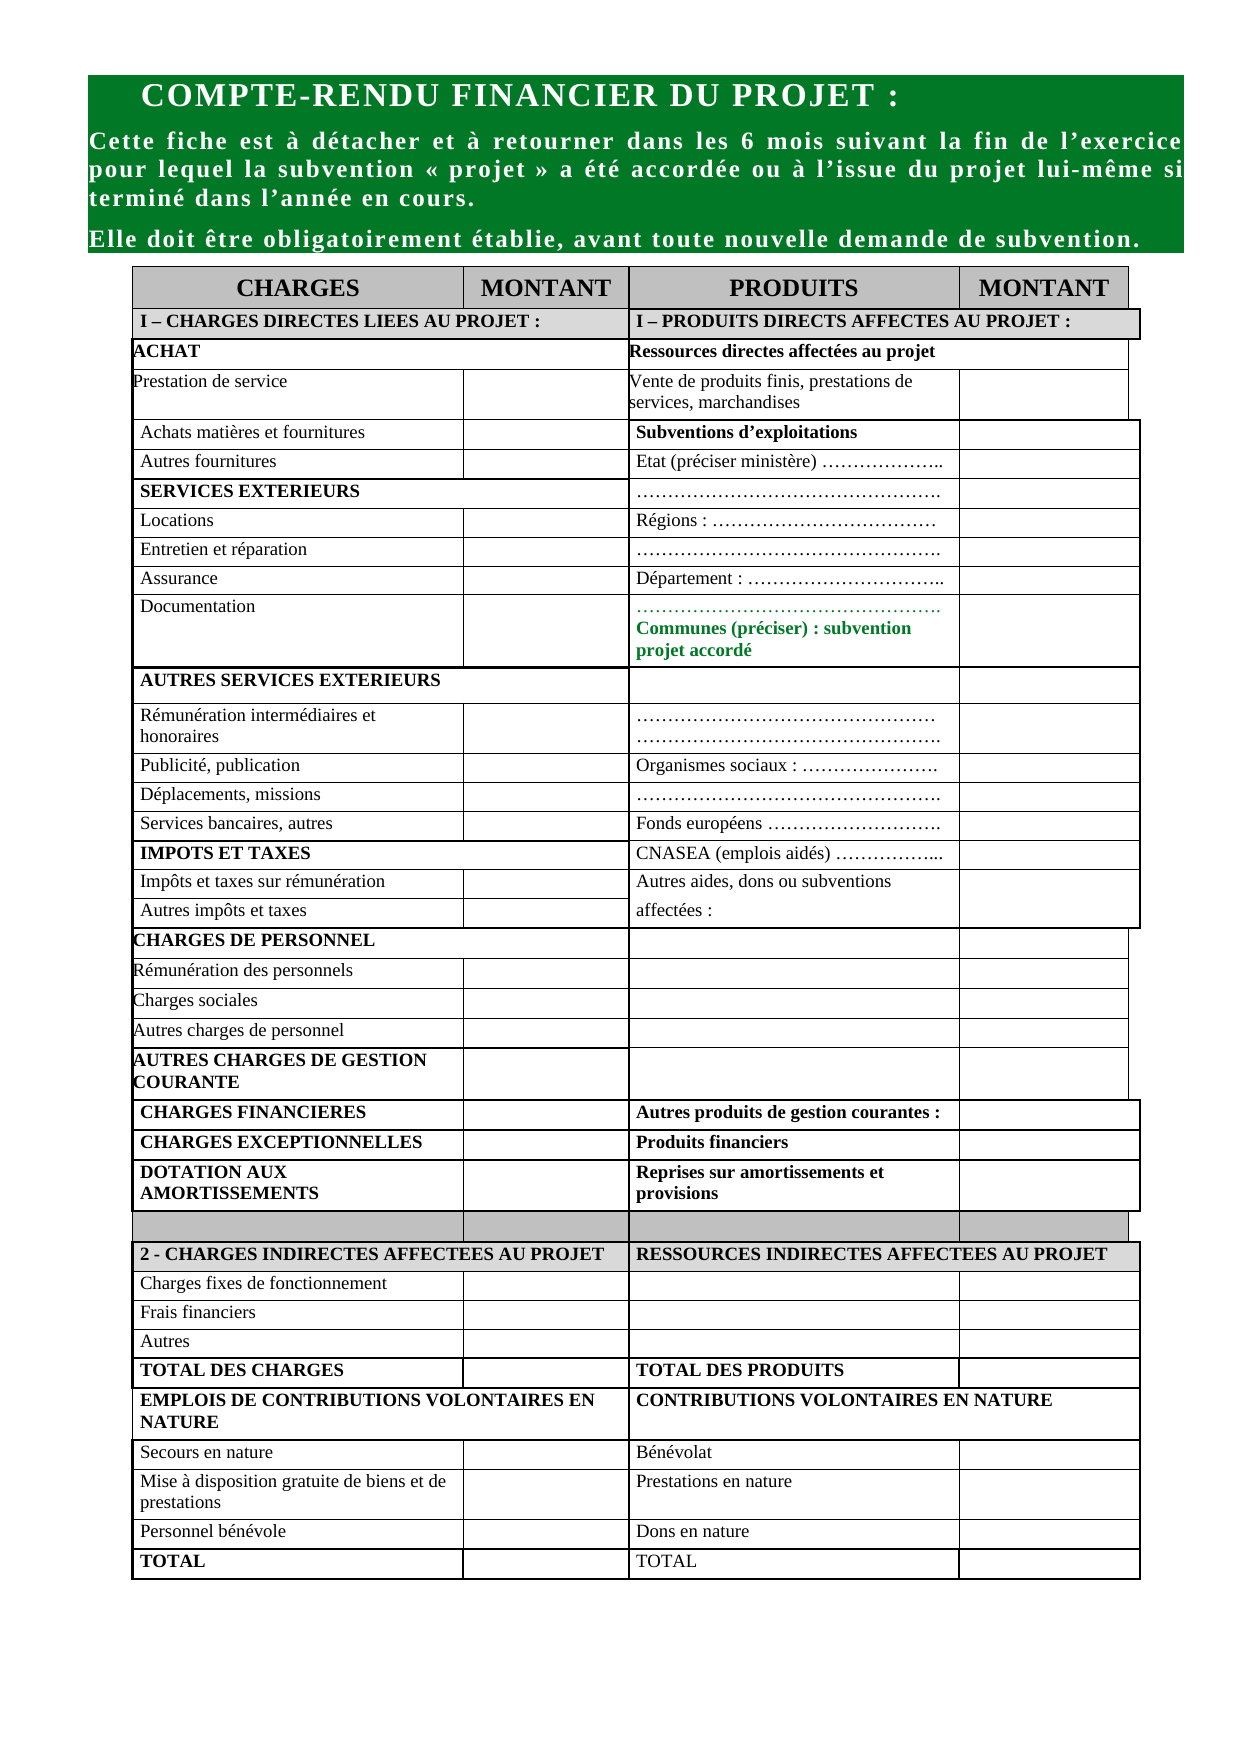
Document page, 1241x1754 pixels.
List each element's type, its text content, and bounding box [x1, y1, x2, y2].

table_cell CNASEA (emplois aidés) ……………... [630, 841, 959, 869]
table_cell I – CHARGES DIRECTES LIEES AU PROJET : [133, 309, 628, 338]
table_header MONTANT [960, 267, 1128, 308]
table_cell [960, 1048, 1128, 1099]
table_cell …………………………………………. [630, 538, 959, 566]
table_cell CHARGES FINANCIERES [134, 1101, 463, 1129]
table_cell [960, 1330, 1139, 1357]
table_cell Déplacements, missions [134, 783, 463, 811]
table_cell Rémunération des personnels [134, 959, 463, 988]
table_cell [960, 538, 1139, 566]
table_cell [464, 1470, 628, 1519]
table_cell ………………………………………… …………………………………………. [630, 704, 959, 753]
table_cell [960, 1101, 1139, 1129]
table_cell [464, 1301, 628, 1328]
table_cell Personnel bénévole [134, 1520, 463, 1548]
table_cell [464, 1101, 628, 1129]
table_cell [464, 567, 628, 594]
table_cell Publicité, publication [134, 754, 463, 782]
table_cell [1129, 1018, 1134, 1047]
table_cell [960, 1520, 1139, 1548]
table_cell Prestations en nature [630, 1470, 959, 1519]
table_cell Etat (préciser ministère) ……………….. [630, 450, 959, 478]
table_cell [960, 421, 1139, 449]
table_cell Fonds européens ………………………. [630, 812, 959, 839]
table_cell [630, 1212, 959, 1241]
table_cell Achats matières et fournitures [134, 420, 463, 449]
table_cell Frais financiers [134, 1301, 463, 1328]
table_cell [1129, 1212, 1134, 1241]
text COMPTE-RENDU FINANCIER DU PROJET : [88, 75, 1184, 113]
table_cell [464, 1212, 628, 1241]
table_cell RESSOURCES INDIRECTES AFFECTEES AU PROJET [630, 1243, 1139, 1271]
table_cell [960, 567, 1139, 594]
table_cell [464, 959, 628, 988]
table_cell [464, 1550, 628, 1578]
table_cell Autres charges de personnel [134, 1019, 463, 1047]
table_cell [630, 929, 959, 958]
table_cell …………………………………………. [630, 479, 959, 508]
table_cell [960, 509, 1139, 537]
table_cell [464, 1049, 628, 1099]
table_cell Mise à disposition gratuite de biens et de prestations [134, 1470, 463, 1519]
table_cell [960, 1131, 1139, 1158]
table_cell [464, 1330, 628, 1357]
table_cell [1134, 1047, 1140, 1099]
table_cell Organismes sociaux : …………………. [630, 754, 959, 782]
table_cell [960, 1019, 1128, 1047]
table_cell [1129, 340, 1134, 369]
table_cell TOTAL [630, 1550, 958, 1578]
table_cell Entretien et réparation [134, 538, 463, 566]
table_cell Rémunération intermédiaires et honoraires [134, 704, 463, 753]
table_cell [960, 989, 1128, 1017]
table_cell [960, 595, 1139, 666]
table_cell [960, 870, 1139, 898]
table_cell [960, 1441, 1139, 1468]
table_cell [960, 841, 1139, 869]
table_cell [1134, 958, 1140, 988]
table_cell [464, 595, 628, 666]
text Elle doit être obligatoirement établie, avant toute nouvelle demande de subvention. [88, 224, 1184, 253]
table_cell [1129, 369, 1134, 419]
table_cell [1134, 929, 1140, 958]
table_cell [630, 668, 959, 702]
table_cell [464, 420, 628, 449]
table_cell [960, 929, 1128, 958]
table_cell Charges fixes de fonctionnement [134, 1272, 463, 1299]
table_cell TOTAL [134, 1550, 462, 1578]
table_cell [1134, 340, 1140, 369]
table_cell IMPOTS ET TAXES [134, 842, 628, 869]
table_cell [960, 668, 1139, 702]
table_cell Bénévolat [630, 1441, 959, 1468]
table_cell Impôts et taxes sur rémunération [134, 870, 463, 898]
table_cell Département : ………………………….. [630, 567, 959, 594]
table_cell AUTRES SERVICES EXTERIEURS [134, 669, 628, 702]
table_cell Documentation [134, 595, 463, 666]
table_cell [1129, 958, 1134, 988]
table_cell [1134, 988, 1140, 1017]
table_cell Vente de produits finis, prestations de services, marchandises [630, 370, 959, 419]
table_cell Prestation de service [134, 370, 463, 419]
table_cell [960, 754, 1139, 782]
table_cell [464, 783, 628, 811]
table_cell [960, 1359, 1139, 1387]
table_cell Régions : ……………………………… [630, 509, 959, 537]
table_cell [960, 1550, 1139, 1578]
table_cell Secours en nature [134, 1441, 463, 1468]
table_header PRODUITS [630, 267, 959, 308]
table_cell [960, 812, 1139, 839]
table_cell DOTATION AUX AMORTISSEMENTS [134, 1161, 463, 1210]
table_cell [464, 1359, 628, 1387]
table_cell AUTRES CHARGES DE GESTION COURANTE [134, 1049, 463, 1099]
table_cell [464, 812, 628, 839]
table_cell Charges sociales [134, 989, 463, 1017]
table_cell [960, 704, 1139, 753]
table_cell [960, 450, 1139, 478]
table_cell …………………………………………. [630, 783, 959, 811]
table_cell Autres fournitures [134, 450, 463, 478]
table_cell [464, 509, 628, 537]
table_cell Autres aides, dons ou subventions [630, 870, 959, 898]
table_cell [630, 959, 959, 988]
table_cell [1129, 988, 1134, 1017]
table_cell EMPLOIS DE CONTRIBUTIONS VOLONTAIRES EN NATURE [133, 1389, 628, 1439]
table_cell [464, 1161, 628, 1210]
table_cell ACHAT [134, 340, 628, 369]
table_cell Dons en nature [630, 1520, 959, 1548]
table_cell Autres [134, 1330, 463, 1357]
table_cell [960, 479, 1139, 508]
table_cell [464, 704, 628, 753]
table_cell [464, 538, 628, 566]
table_cell I – PRODUITS DIRECTS AFFECTES AU PROJET : [630, 310, 1139, 338]
table_header MONTANT [464, 267, 628, 308]
table_cell Services bancaires, autres [134, 812, 463, 839]
table_cell Autres impôts et taxes [134, 899, 463, 927]
table_cell [960, 1161, 1139, 1210]
table_cell Autres produits de gestion courantes : [630, 1101, 959, 1129]
table_cell [1129, 929, 1134, 958]
table_cell ………………………………………….Communes (préciser) : subvention projet accordé [630, 595, 959, 666]
table_cell Locations [134, 509, 463, 537]
table_cell CHARGES DE PERSONNEL [134, 929, 628, 958]
table_cell [1134, 369, 1140, 419]
table_header CHARGES [133, 267, 463, 308]
table_cell [630, 1048, 959, 1099]
table_cell [630, 1019, 959, 1047]
table_cell [464, 989, 628, 1017]
table_cell [464, 754, 628, 782]
table_cell [960, 898, 1139, 927]
text Cette fiche est à détacher et à retourner dans les 6 mois suivant la fin de l’exercice pour lequel la subvention « projet » a été accordée ou à l’issue du projet lui-même si terminé dans l’année en cours. [88, 126, 1184, 212]
table_cell Produits financiers [630, 1131, 959, 1158]
table_cell [960, 1470, 1139, 1519]
table_cell [464, 870, 628, 898]
table_cell [464, 899, 628, 927]
table_cell [960, 370, 1128, 419]
table_cell [1129, 1047, 1134, 1099]
table_cell [630, 1330, 959, 1357]
table_cell TOTAL DES CHARGES [134, 1359, 462, 1387]
table_cell [630, 1301, 959, 1328]
table_cell Reprises sur amortissements et provisions [630, 1161, 959, 1210]
table_cell [960, 1212, 1128, 1241]
table_cell Assurance [134, 567, 463, 594]
table_header [1129, 266, 1134, 308]
table_cell [960, 1301, 1139, 1328]
table_cell [1134, 1018, 1140, 1047]
table_cell [464, 1520, 628, 1548]
table_cell TOTAL DES PRODUITS [630, 1359, 958, 1387]
table_cell affectées : [630, 898, 959, 927]
table_cell [960, 783, 1139, 811]
table_cell CONTRIBUTIONS VOLONTAIRES EN NATURE [630, 1389, 1139, 1439]
table_cell Subventions d’exploitations [630, 421, 959, 449]
table_cell [1134, 1212, 1140, 1241]
table_cell [133, 1212, 463, 1241]
table_header [1134, 266, 1140, 308]
table_cell [960, 1272, 1139, 1299]
table_cell 2 - CHARGES INDIRECTES AFFECTEES AU PROJET [134, 1243, 628, 1271]
table_cell CHARGES EXCEPTIONNELLES [134, 1131, 463, 1158]
table_cell [630, 989, 959, 1017]
table_cell [630, 1272, 959, 1299]
table_cell [464, 1272, 628, 1299]
table_cell [464, 1019, 628, 1047]
table_cell [464, 450, 628, 478]
table_cell [464, 370, 628, 419]
table_cell Ressources directes affectées au projet [630, 340, 1128, 369]
table_cell SERVICES EXTERIEURS [134, 480, 628, 508]
table_cell [960, 959, 1128, 988]
table_cell [464, 1441, 628, 1468]
table_cell [464, 1131, 628, 1158]
